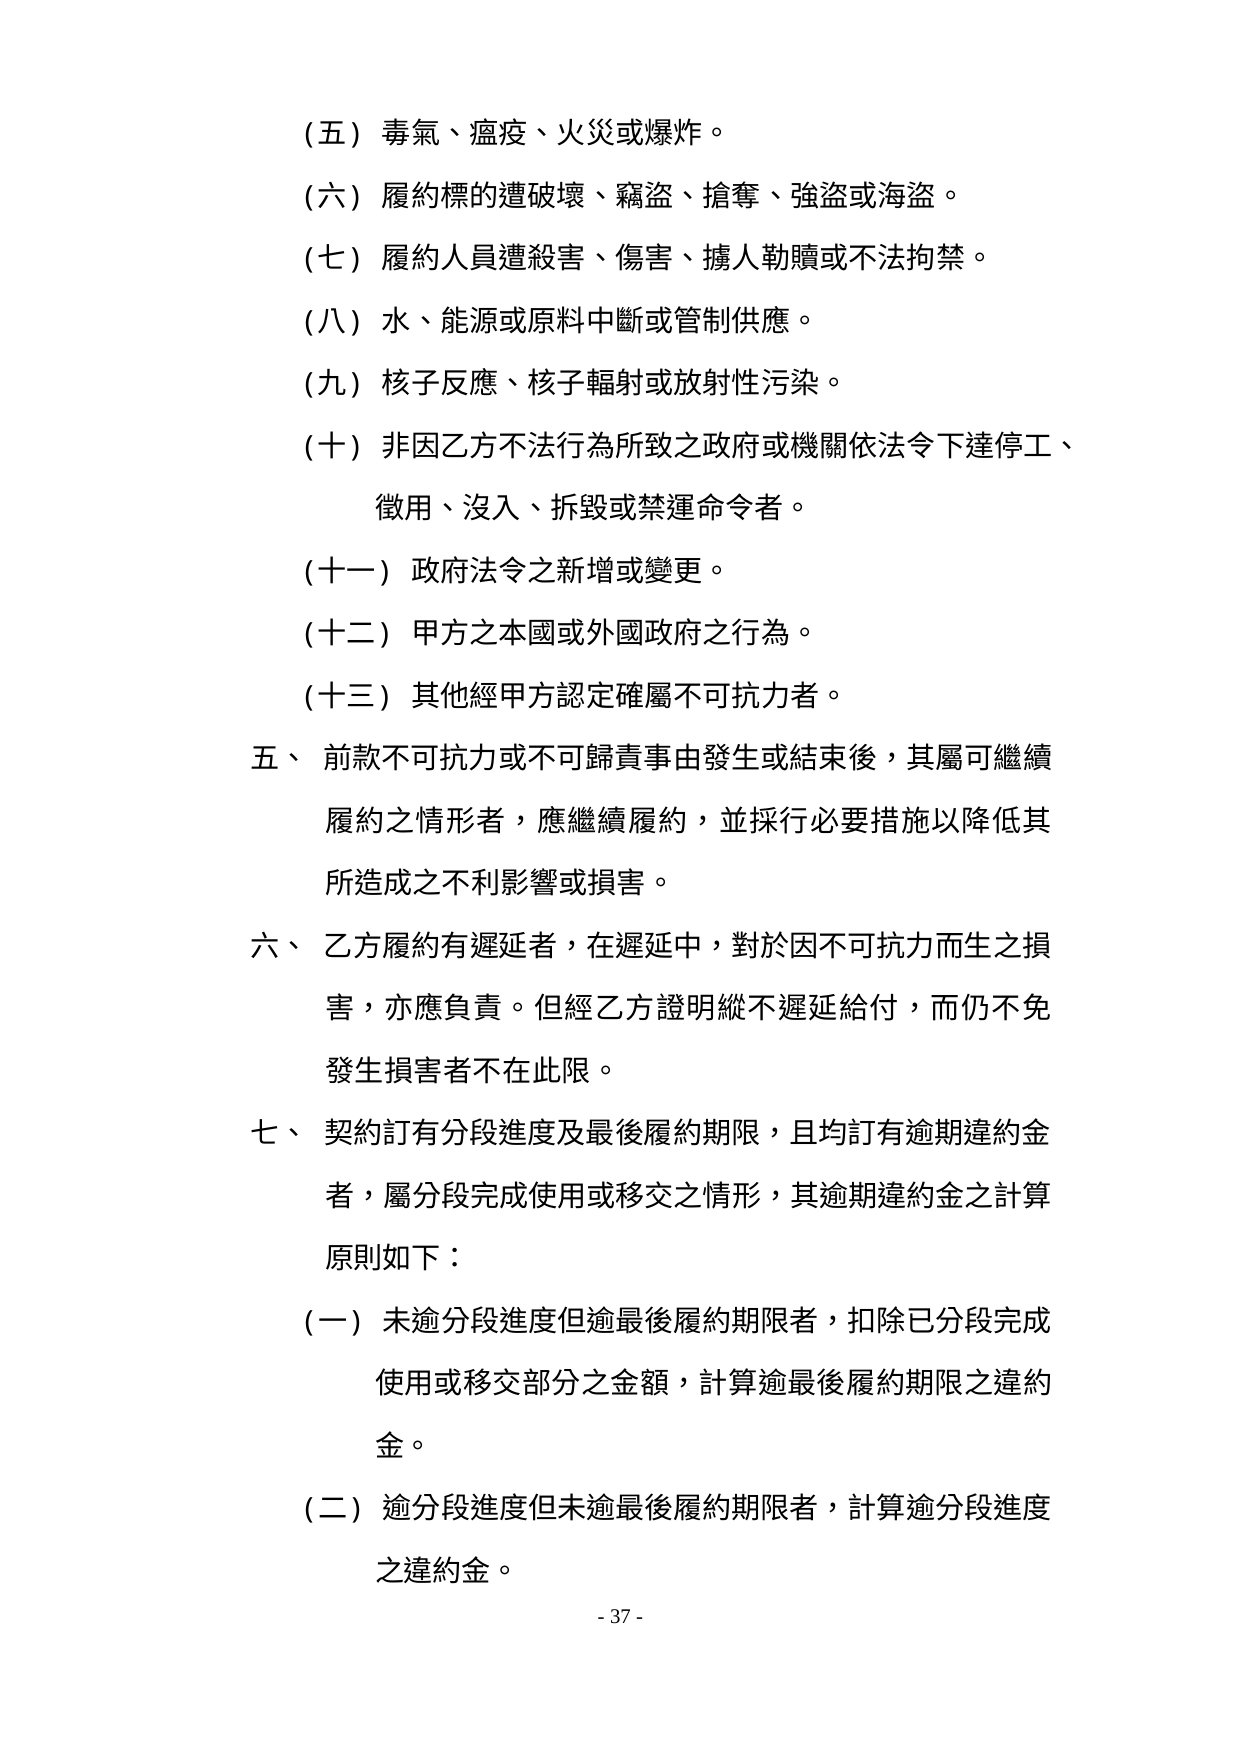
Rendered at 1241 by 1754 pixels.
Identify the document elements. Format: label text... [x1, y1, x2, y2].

text (五) 毒氣、瘟疫、火災或爆炸。 [300, 89, 1053, 152]
text (十) 非因乙方不法行為所致之政府或機關依法令下達停工、徵用、沒入、拆毀或禁運命令者。 [300, 402, 1053, 527]
text (七) 履約人員遭殺害、傷害、擄人勒贖或不法拘禁。 [300, 214, 1053, 277]
text (十三) 其他經甲方認定確屬不可抗力者。 [300, 652, 1053, 714]
text (八) 水、能源或原料中斷或管制供應。 [300, 277, 1053, 339]
text (六) 履約標的遭破壞、竊盜、搶奪、強盜或海盜。 [300, 152, 1053, 214]
text (十一) 政府法令之新增或變更。 [300, 527, 1053, 589]
text (一) 未逾分段進度但逾最後履約期限者，扣除已分段完成使用或移交部分之金額，計算逾最後履約期限之違約金。 [300, 1277, 1053, 1464]
text 七、 契約訂有分段進度及最後履約期限，且均訂有逾期違約金者，屬分段完成使用或移交之情形，其逾期違約金之計算原則如下： [250, 1089, 1053, 1277]
text (二) 逾分段進度但未逾最後履約期限者，計算逾分段進度之違約金。 [300, 1464, 1053, 1589]
text 六、 乙方履約有遲延者，在遲延中，對於因不可抗力而生之損害，亦應負責。但經乙方證明縱不遲延給付，而仍不免發生損害者不在此限。 [250, 902, 1053, 1089]
text 五、 前款不可抗力或不可歸責事由發生或結束後，其屬可繼續履約之情形者，應繼續履約，並採行必要措施以降低其所造成之不利影響或損害。 [250, 714, 1053, 902]
text (九) 核子反應、核子輻射或放射性污染。 [300, 339, 1053, 402]
text (十二) 甲方之本國或外國政府之行為。 [300, 589, 1053, 652]
